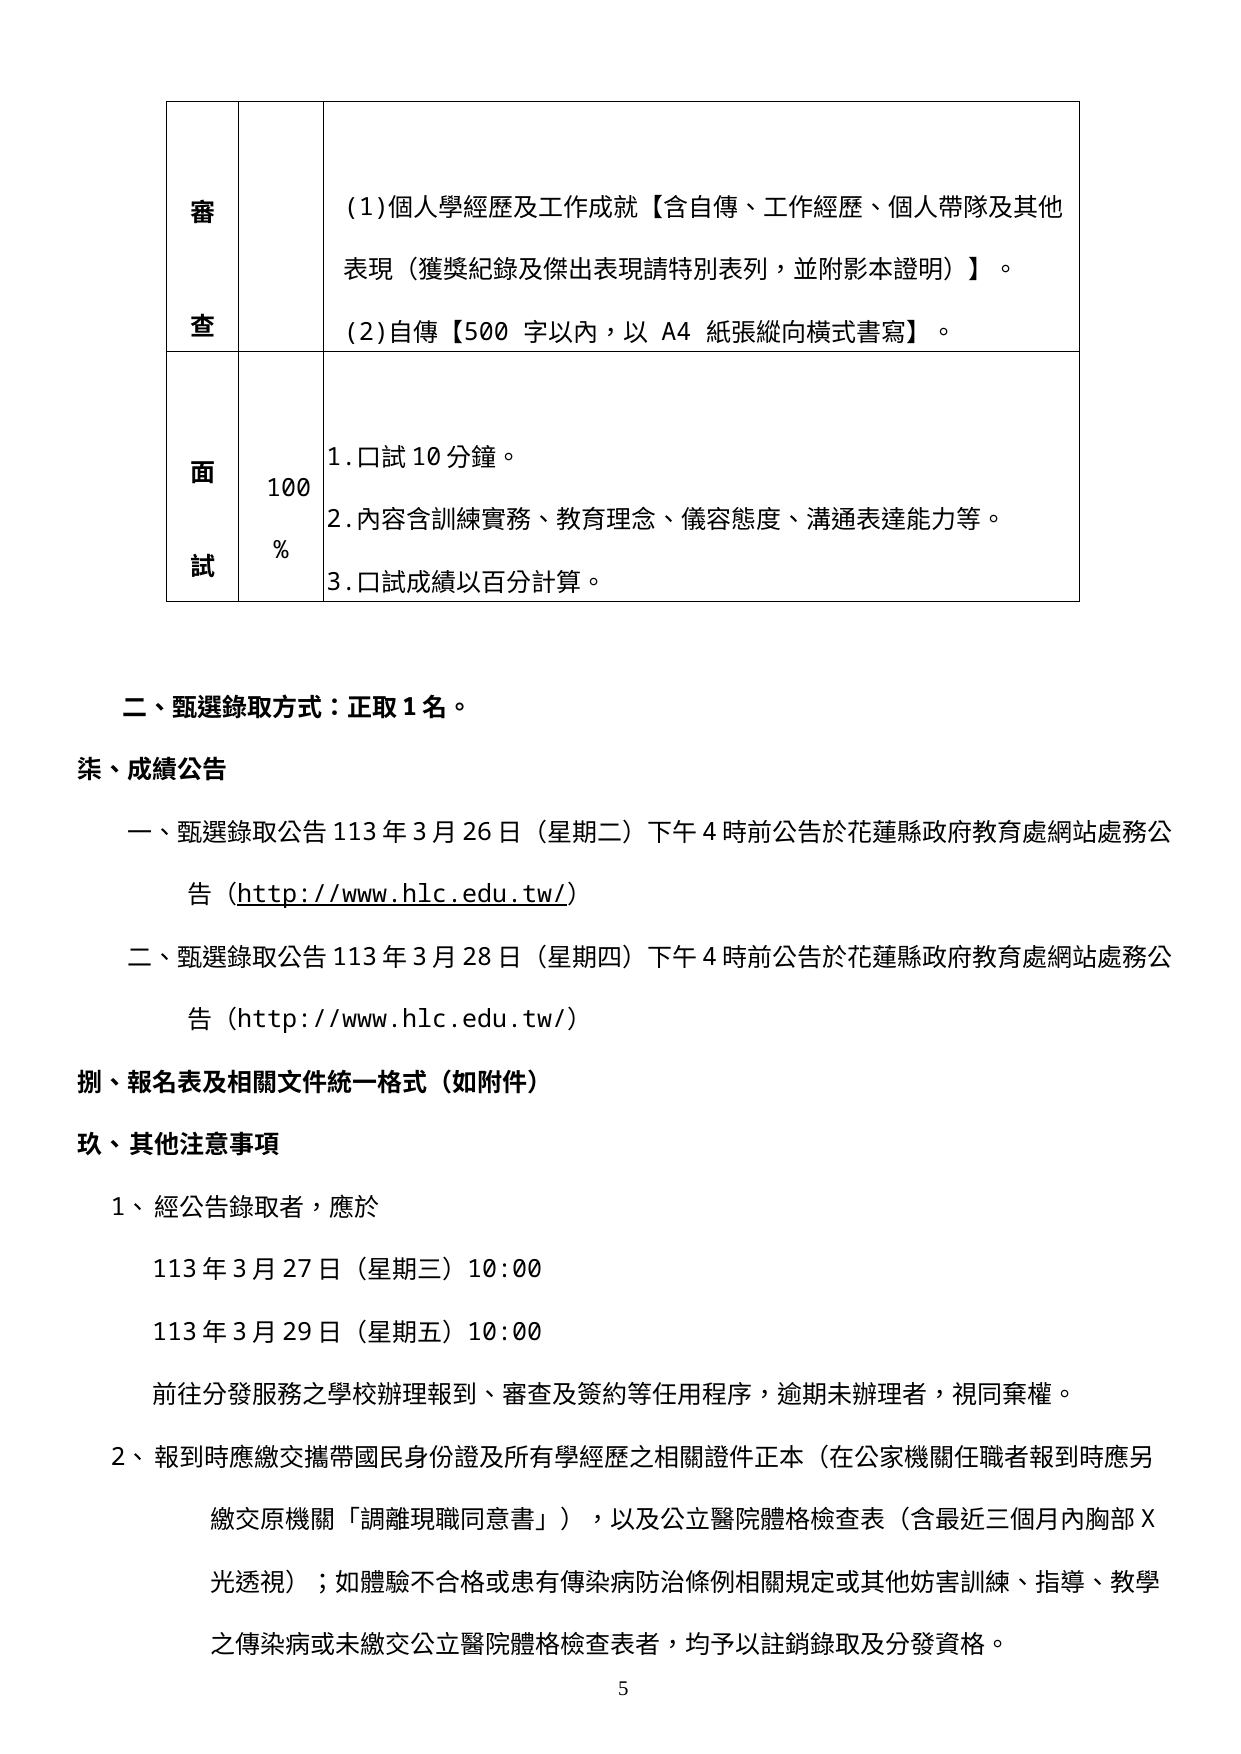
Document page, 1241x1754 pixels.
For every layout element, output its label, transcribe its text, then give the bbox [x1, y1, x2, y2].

list 經公告錄取者，應於 [110, 1164, 1169, 1226]
text 二、甄選錄取公告113年3月28日（星期四）下午4時前公告於花蓮縣政府教育處網站處務公 [102, 914, 1181, 976]
table_header 審 查 [167, 102, 238, 351]
table_header (1)個人學經歷及工作成就【含自傳、工作經歷、個人帶隊及其他表現（獲獎紀錄及傑出表現請特別表列，並附影本證明）】。 (2)自傳【500 字以內，以 A4 紙張縱向橫式書寫】。 [324, 102, 1079, 351]
table_header [239, 102, 323, 351]
text 一、甄選錄取公告113年3月26日（星期二）下午4時前公告於花蓮縣政府教育處網站處務公 [102, 789, 1181, 851]
table_cell 1.口試10分鐘。 2.內容含訓練實務、教育理念、儀容態度、溝通表達能力等。 3.口試成績以百分計算。 [324, 352, 1079, 601]
text 柒、成績公告 [77, 726, 1169, 789]
text 告（http://www.hlc.edu.tw/） [102, 851, 1181, 914]
table_cell 面 試 [167, 352, 238, 601]
list 報到時應繳交攜帶國民身份證及所有學經歷之相關證件正本（在公家機關任職者報到時應另繳交原機關「調離現職同意書」），以及公立醫院體格檢查表（含最近三個月內胸部X光透視）；如體驗不合格或患有傳染病防治條例相關規定或其他妨害訓練、指導、教學之傳染病或未繳交公立醫院體格檢查表者，均予以註銷錄取及分發資格。 [110, 1414, 1169, 1664]
list 其他注意事項 [77, 1101, 1169, 1164]
text 告（http://www.hlc.edu.tw/） [102, 976, 1181, 1039]
text 113年3月29日（星期五）10:00 [152, 1289, 1169, 1351]
text 捌、報名表及相關文件統一格式（如附件） [77, 1039, 1181, 1101]
text 113年3月27日（星期三）10:00 [152, 1226, 1169, 1289]
text 前往分發服務之學校辦理報到、審查及簽約等任用程序，逾期未辦理者，視同棄權。 [152, 1351, 1169, 1414]
text 二、甄選錄取方式：正取1名。 [77, 664, 1169, 726]
table_cell 100 % [239, 352, 323, 601]
